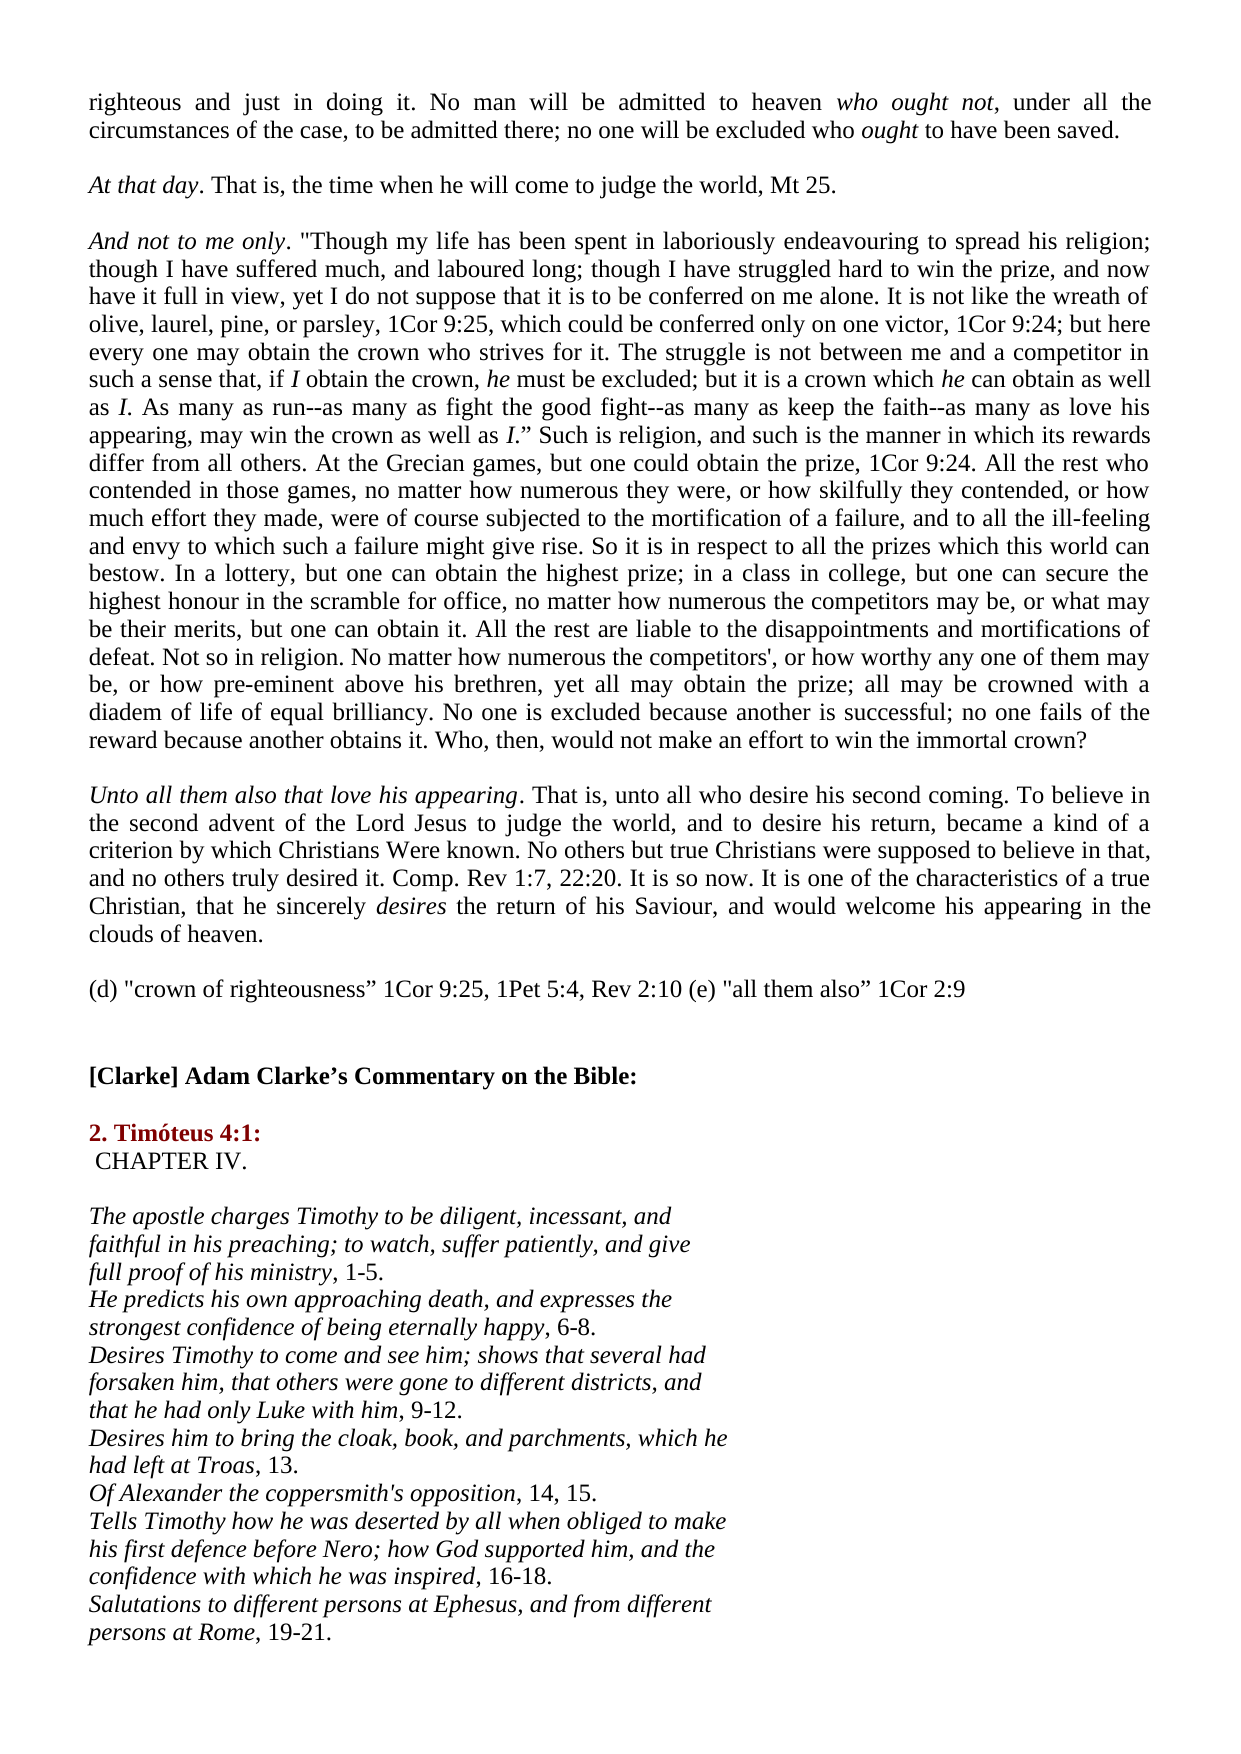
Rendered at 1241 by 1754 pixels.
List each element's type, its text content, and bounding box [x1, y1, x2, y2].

text CHAPTER IV. The apostle charges Timothy to be diligent, incessant, and faithful in his preaching; to watch, suffer patiently, and give full proof of his ministry, 1-5. He predicts his own approaching death, and expresses the strongest confidence of being eternally happy, 6-8. Desires Timothy to come and see him; shows that several had forsaken him, that others were gone to different districts, and that he had only Luke with him, 9-12. Desires him to bring the cloak, book, and parchments, which he had left at Troas, 13. Of Alexander the coppersmith's opposition, 14, 15. Tells Timothy how he was deserted by all when obliged to make his first defence before Nero; how God supported him, and the confidence with which he was inspired, 16-18. Salutations to different persons at Ephesus, and from different persons at Rome, 19-21. [88, 1147, 1152, 1646]
text [Clarke] Adam Clarke’s Commentary on the Bible: [88, 1062, 1152, 1090]
text 2. Timóteus 4:1: [88, 1119, 1152, 1147]
text righteous and just in doing it. No man will be admitted to heaven who ought not, under all the circumstances of the case, to be admitted there; no one will be excluded who ought to have been saved. At that day. That is, the time when he will come to judge the world, Mt 25. And not to me only. "Though my life has been spent in laboriously endeavouring to spread his religion; though I have suffered much, and laboured long; though I have struggled hard to win the prize, and now have it full in view, yet I do not suppose that it is to be conferred on me alone. It is not like the wreath of olive, laurel, pine, or parsley, 1Cor 9:25, which could be conferred only on one victor, 1Cor 9:24; but here every one may obtain the crown who strives for it. The struggle is not between me and a competitor in such a sense that, if I obtain the crown, he must be excluded; but it is a crown which he can obtain as well as I. As many as run--as many as fight the good fight--as many as keep the faith--as many as love his appearing, may win the crown as well as I.” Such is religion, and such is the manner in which its rewards differ from all others. At the Grecian games, but one could obtain the prize, 1Cor 9:24. All the rest who contended in those games, no matter how numerous they were, or how skilfully they contended, or how much effort they made, were of course subjected to the mortification of a failure, and to all the ill-feeling and envy to which such a failure might give rise. So it is in respect to all the prizes which this world can bestow. In a lottery, but one can obtain the highest prize; in a class in college, but one can secure the highest honour in the scramble for office, no matter how numerous the competitors may be, or what may be their merits, but one can obtain it. All the rest are liable to the disappointments and mortifications of defeat. Not so in religion. No matter how numerous the competitors', or how worthy any one of them may be, or how pre-eminent above his brethren, yet all may obtain the prize; all may be crowned with a diadem of life of equal brilliancy. No one is excluded because another is successful; no one fails of the reward because another obtains it. Who, then, would not make an effort to win the immortal crown? Unto all them also that love his appearing. That is, unto all who desire his second coming. To believe in the second advent of the Lord Jesus to judge the world, and to desire his return, became a kind of a criterion by which Christians Were known. No others but true Christians were supposed to believe in that, and no others truly desired it. Comp. Rev 1:7, 22:20. It is so now. It is one of the characteristics of a true Christian, that he sincerely desires the return of his Saviour, and would welcome his appearing in the clouds of heaven. (d) "crown of righteousness” 1Cor 9:25, 1Pet 5:4, Rev 2:10 (e) "all them also” 1Cor 2:9 [88, 88, 1152, 1003]
